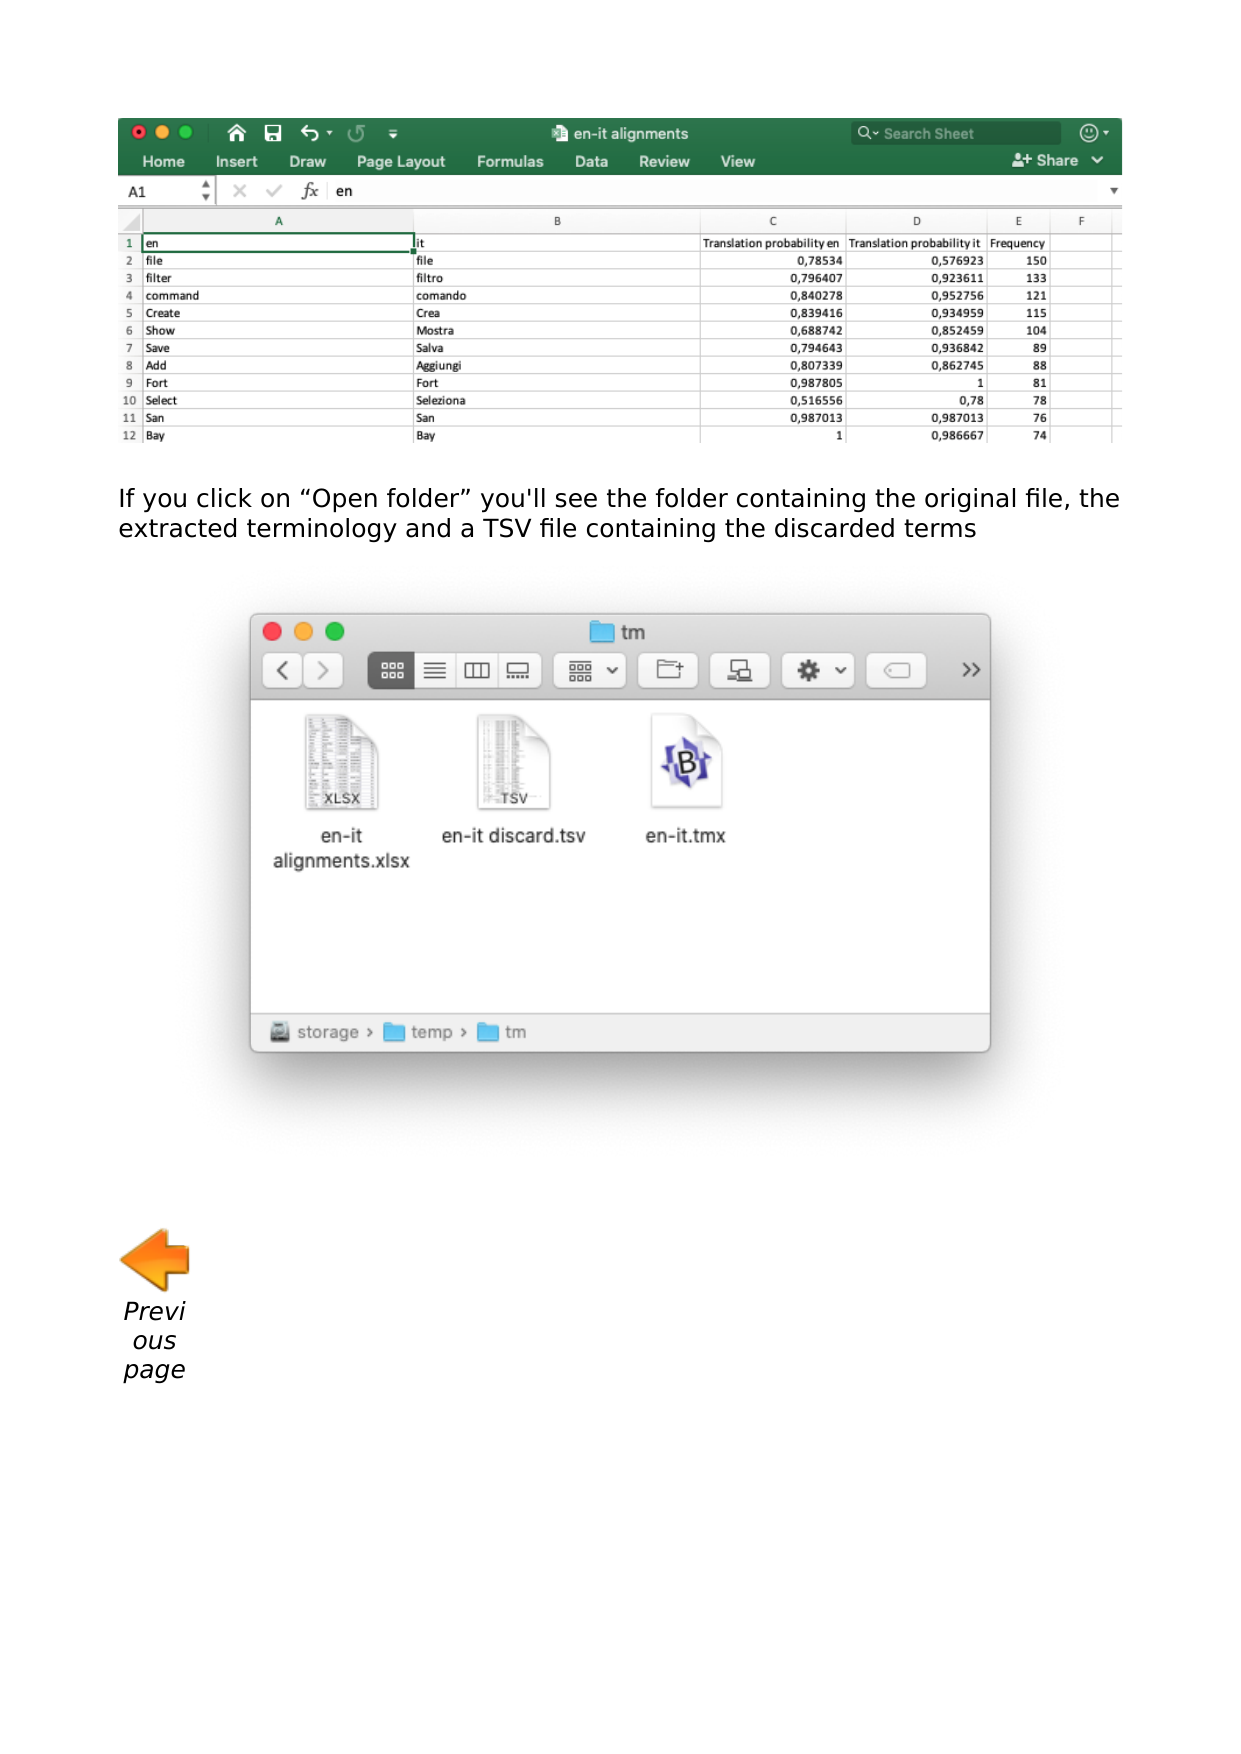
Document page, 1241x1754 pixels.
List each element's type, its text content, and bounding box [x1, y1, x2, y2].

text If you click on “Open folder” you'll see the folder containing the original file, the extracted terminology and a TSV file containing the discarded terms [118, 485, 1122, 543]
picture [118, 118, 1123, 443]
picture [118, 1222, 194, 1298]
text Previous page [118, 1298, 193, 1385]
picture [163, 555, 1078, 1168]
